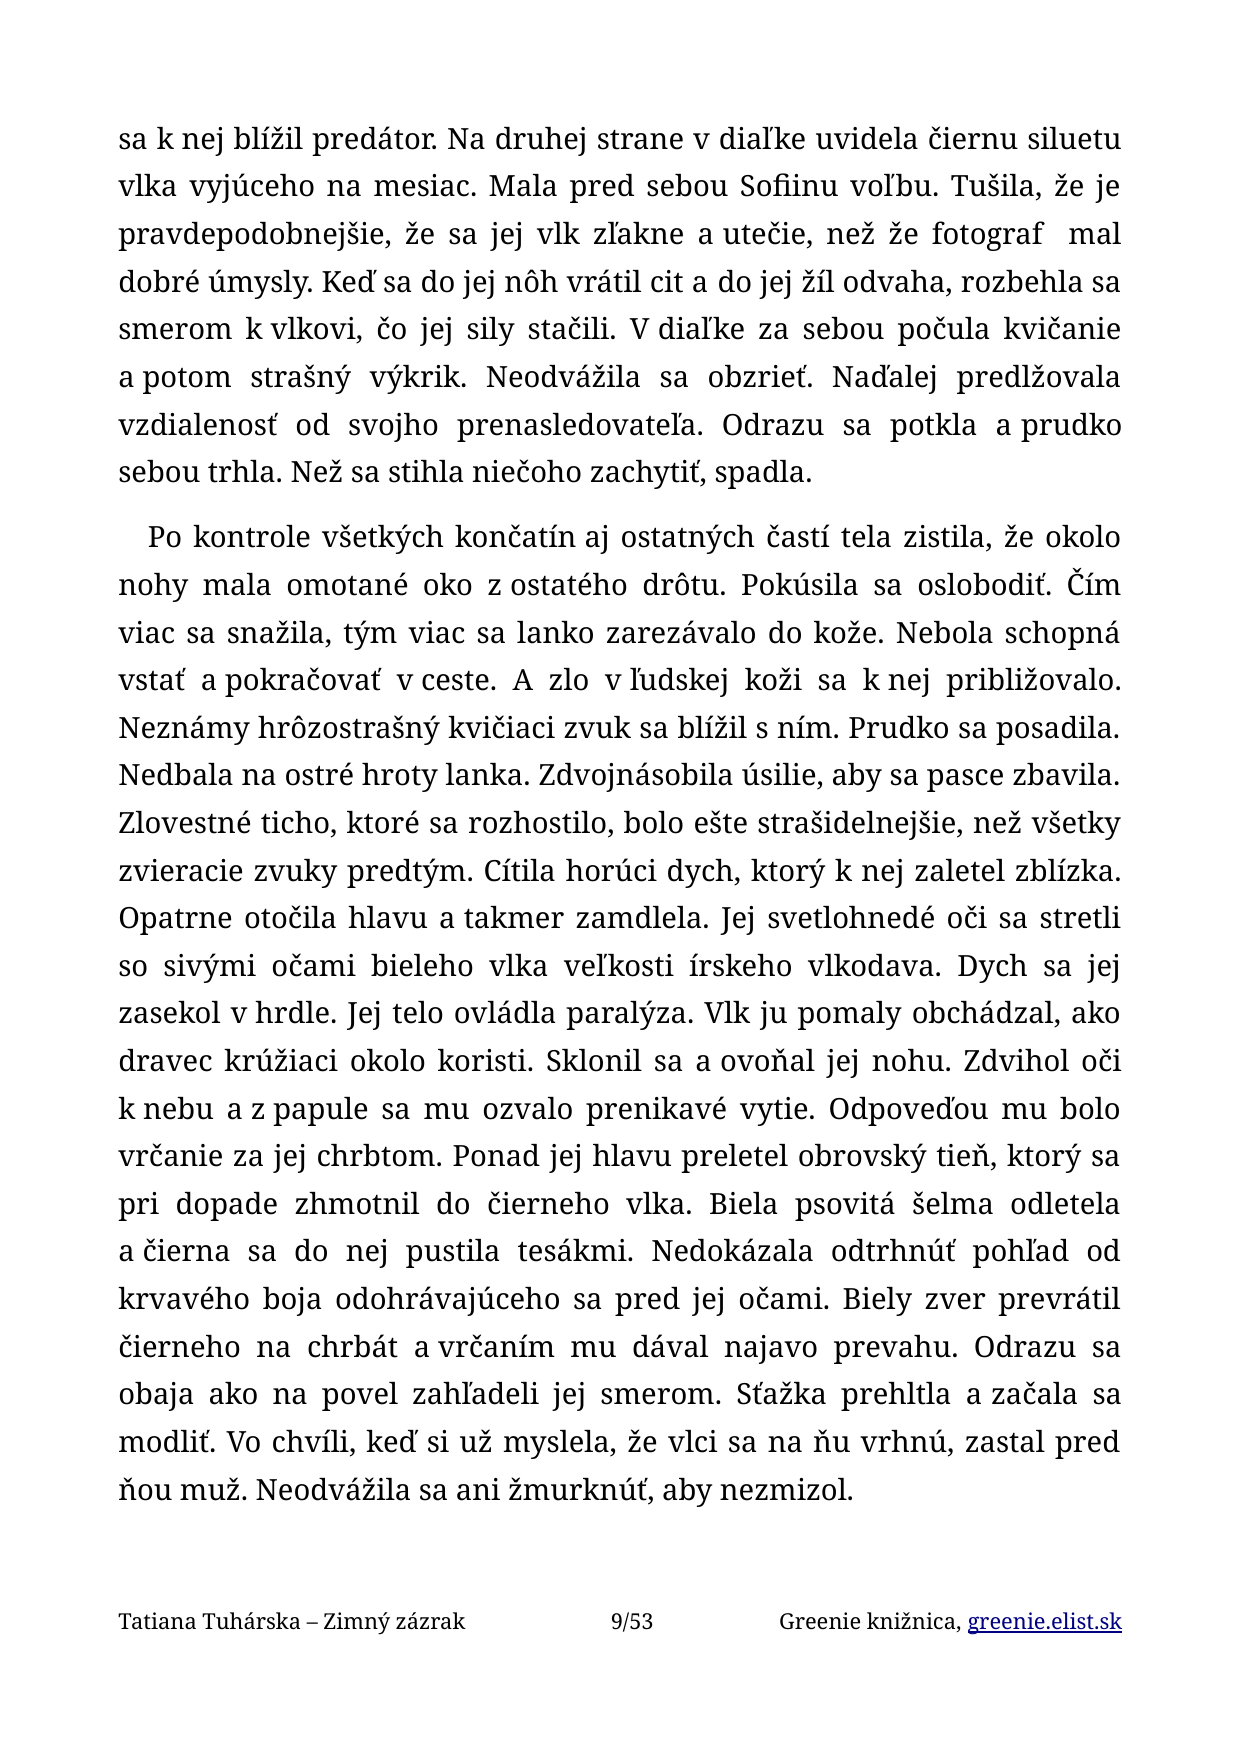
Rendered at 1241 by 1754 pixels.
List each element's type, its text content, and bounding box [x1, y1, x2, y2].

text sa k nej blížil predátor. Na druhej strane v diaľke uvidela čiernu siluetu vlka vyjúceho na mesiac. Mala pred sebou Sofiinu voľbu. Tušila, že je pravdepodobnejšie, že sa jej vlk zľakne a utečie, než že fotograf mal dobré úmysly. Keď sa do jej nôh vrátil cit a do jej žíl odvaha, rozbehla sa smerom k vlkovi, čo jej sily stačili. V diaľke za sebou počula kvičanie a potom strašný výkrik. Neodvážila sa obzrieť. Naďalej predlžovala vzdialenosť od svojho prenasledovateľa. Odrazu sa potkla a prudko sebou trhla. Než sa stihla niečoho zachytiť, spadla. [118, 118, 1122, 491]
text Po kontrole všetkých končatín aj ostatných častí tela zistila, že okolo nohy mala omotané oko z ostatého drôtu. Pokúsila sa oslobodiť. Čím viac sa snažila, tým viac sa lanko zarezávalo do kože. Nebola schopná vstať a pokračovať v ceste. A zlo v ľudskej koži sa k nej približovalo. Neznámy hrôzostrašný kvičiaci zvuk sa blížil s ním. Prudko sa posadila. Nedbala na ostré hroty lanka. Zdvojnásobila úsilie, aby sa pasce zbavila. Zlovestné ticho, ktoré sa rozhostilo, bolo ešte strašidelnejšie, než všetky zvieracie zvuky predtým. Cítila horúci dych, ktorý k nej zaletel zblízka. Opatrne otočila hlavu a takmer zamdlela. Jej svetlohnedé oči sa stretli so sivými očami bieleho vlka veľkosti írskeho vlkodava. Dych sa jej zasekol v hrdle. Jej telo ovládla paralýza. Vlk ju pomaly obchádzal, ako dravec krúžiaci okolo koristi. Sklonil sa a ovoňal jej nohu. Zdvihol oči k nebu a z papule sa mu ozvalo prenikavé vytie. Odpoveďou mu bolo vrčanie za jej chrbtom. Ponad jej hlavu preletel obrovský tieň, ktorý sa pri dopade zhmotnil do čierneho vlka. Biela psovitá šelma odletela a čierna sa do nej pustila tesákmi. Nedokázala odtrhnúť pohľad od krvavého boja odohrávajúceho sa pred jej očami. Biely zver prevrátil čierneho na chrbát a vrčaním mu dával najavo prevahu. Odrazu sa obaja ako na povel zahľadeli jej smerom. Sťažka prehltla a začala sa modliť. Vo chvíli, keď si už myslela, že vlci sa na ňu vrhnú, zastal pred ňou muž. Neodvážila sa ani žmurknúť, aby nezmizol. [118, 517, 1122, 1508]
